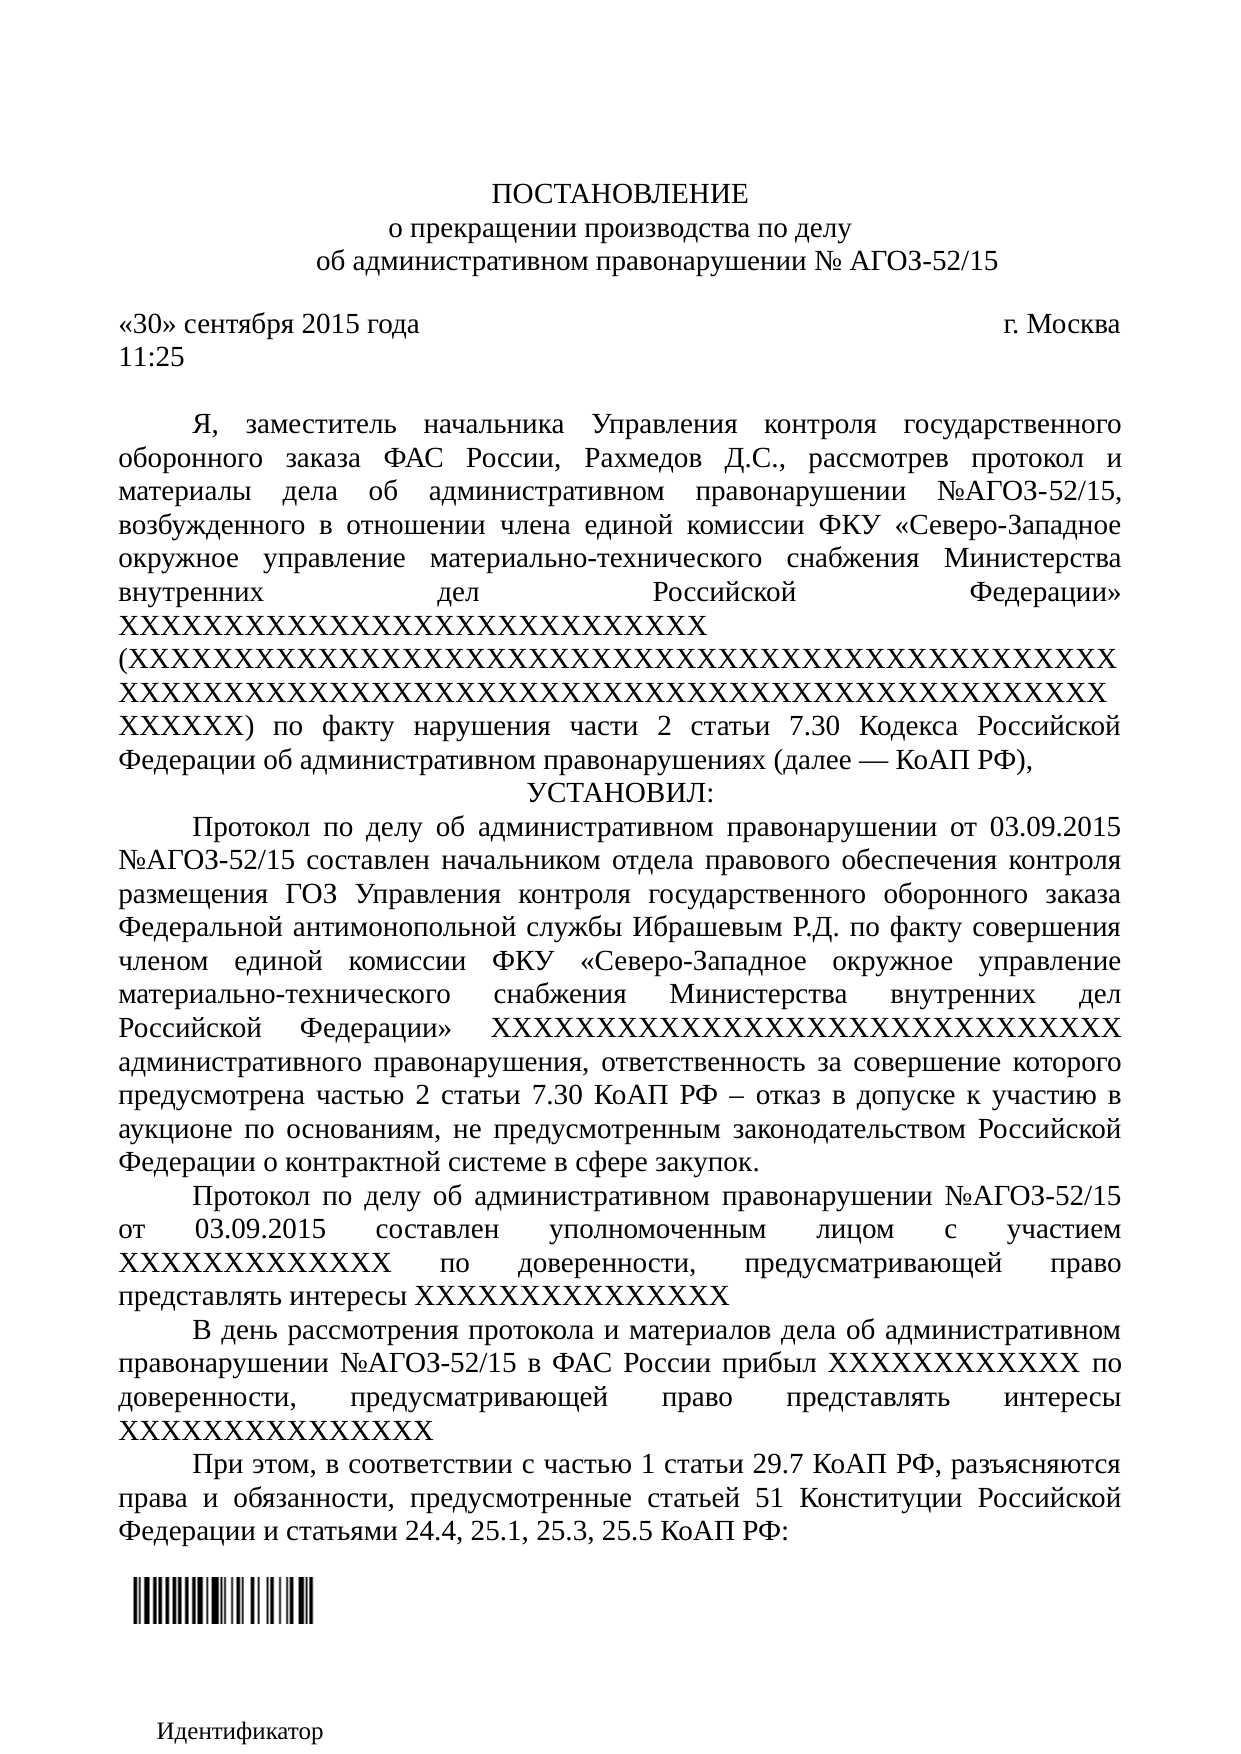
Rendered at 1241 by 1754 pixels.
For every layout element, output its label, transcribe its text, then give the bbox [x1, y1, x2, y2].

table_header [494, 118, 1120, 176]
text Протокол по делу об административном правонарушении от 03.09.2015 №АГОЗ-52/15 составлен начальником отдела правового обеспечения контроля размещения ГОЗ Управления контроля государственного оборонного заказа Федеральной антимонопольной службы Ибрашевым Р.Д. по факту совершения членом единой комиссии ФКУ «Северо-Западное окружное управление материально-технического снабжения Министерства внутренних дел Российской Федерации» XXXXXXXXXXXXXXXXXXXXXXXXXXXXXX административного правонарушения, ответственность за совершение которого предусмотрена частью 2 статьи 7.30 КоАП РФ – отказ в допуске к участию в аукционе по основаниям, не предусмотренным законодательством Российской Федерации о контрактной системе в сфере закупок. [118, 809, 1122, 1178]
table_header [120, 118, 493, 176]
text В день рассмотрения протокола и материалов дела об административном правонарушении №АГОЗ-52/15 в ФАС России прибыл XXXXXXXXXXXX по доверенности, предусматривающей право представлять интересы XXXXXXXXXXXXXXX [118, 1312, 1122, 1446]
text Протокол по делу об административном правонарушении №АГОЗ-52/15 от 03.09.2015 составлен уполномоченным лицом с участием XXXXXXXXXXXXX по доверенности, предусматривающей право представлять интересы XXXXXXXXXXXXXXX [118, 1178, 1122, 1312]
text «30» сентября 2015 года г. Москва [118, 306, 1122, 339]
picture [118, 1577, 331, 1624]
text Я, заместитель начальника Управления контроля государственного оборонного заказа ФАС России, Рахмедов Д.С., рассмотрев протокол и материалы дела об административном правонарушении №АГОЗ-52/15, возбужденного в отношении члена единой комиссии ФКУ «Северо-Западное окружное управление материально-технического снабжения Министерства внутренних дел Российской Федерации» XXXXXXXXXXXXXXXXXXXXXXXXXXXX (XXXXXXXXXXXXXXXXXXXXXXXXXXXXXXXXXXXXXXXXXXXXXXXXXXXXXXXXXXXXXXXXXXXXXXXXXXXXXXXXXXXXXXXXXXXXXXXXXXXX) по факту нарушения части 2 статьи 7.30 Кодекса Российской Федерации об административном правонарушениях (далее — КоАП РФ), [118, 406, 1122, 775]
text 11:25 [118, 339, 1122, 373]
text об административном правонарушении № АГОЗ-52/15 [118, 243, 1122, 277]
text ПОСТАНОВЛЕНИЕ [118, 176, 1122, 210]
text о прекращении производства по делу [118, 210, 1122, 243]
text При этом, в соответствии с частью 1 статьи 29.7 КоАП РФ, разъясняются права и обязанности, предусмотренные статьей 51 Конституции Российской Федерации и статьями 24.4, 25.1, 25.3, 25.5 КоАП РФ: [118, 1446, 1122, 1547]
text УСТАНОВИЛ: [118, 775, 1122, 809]
